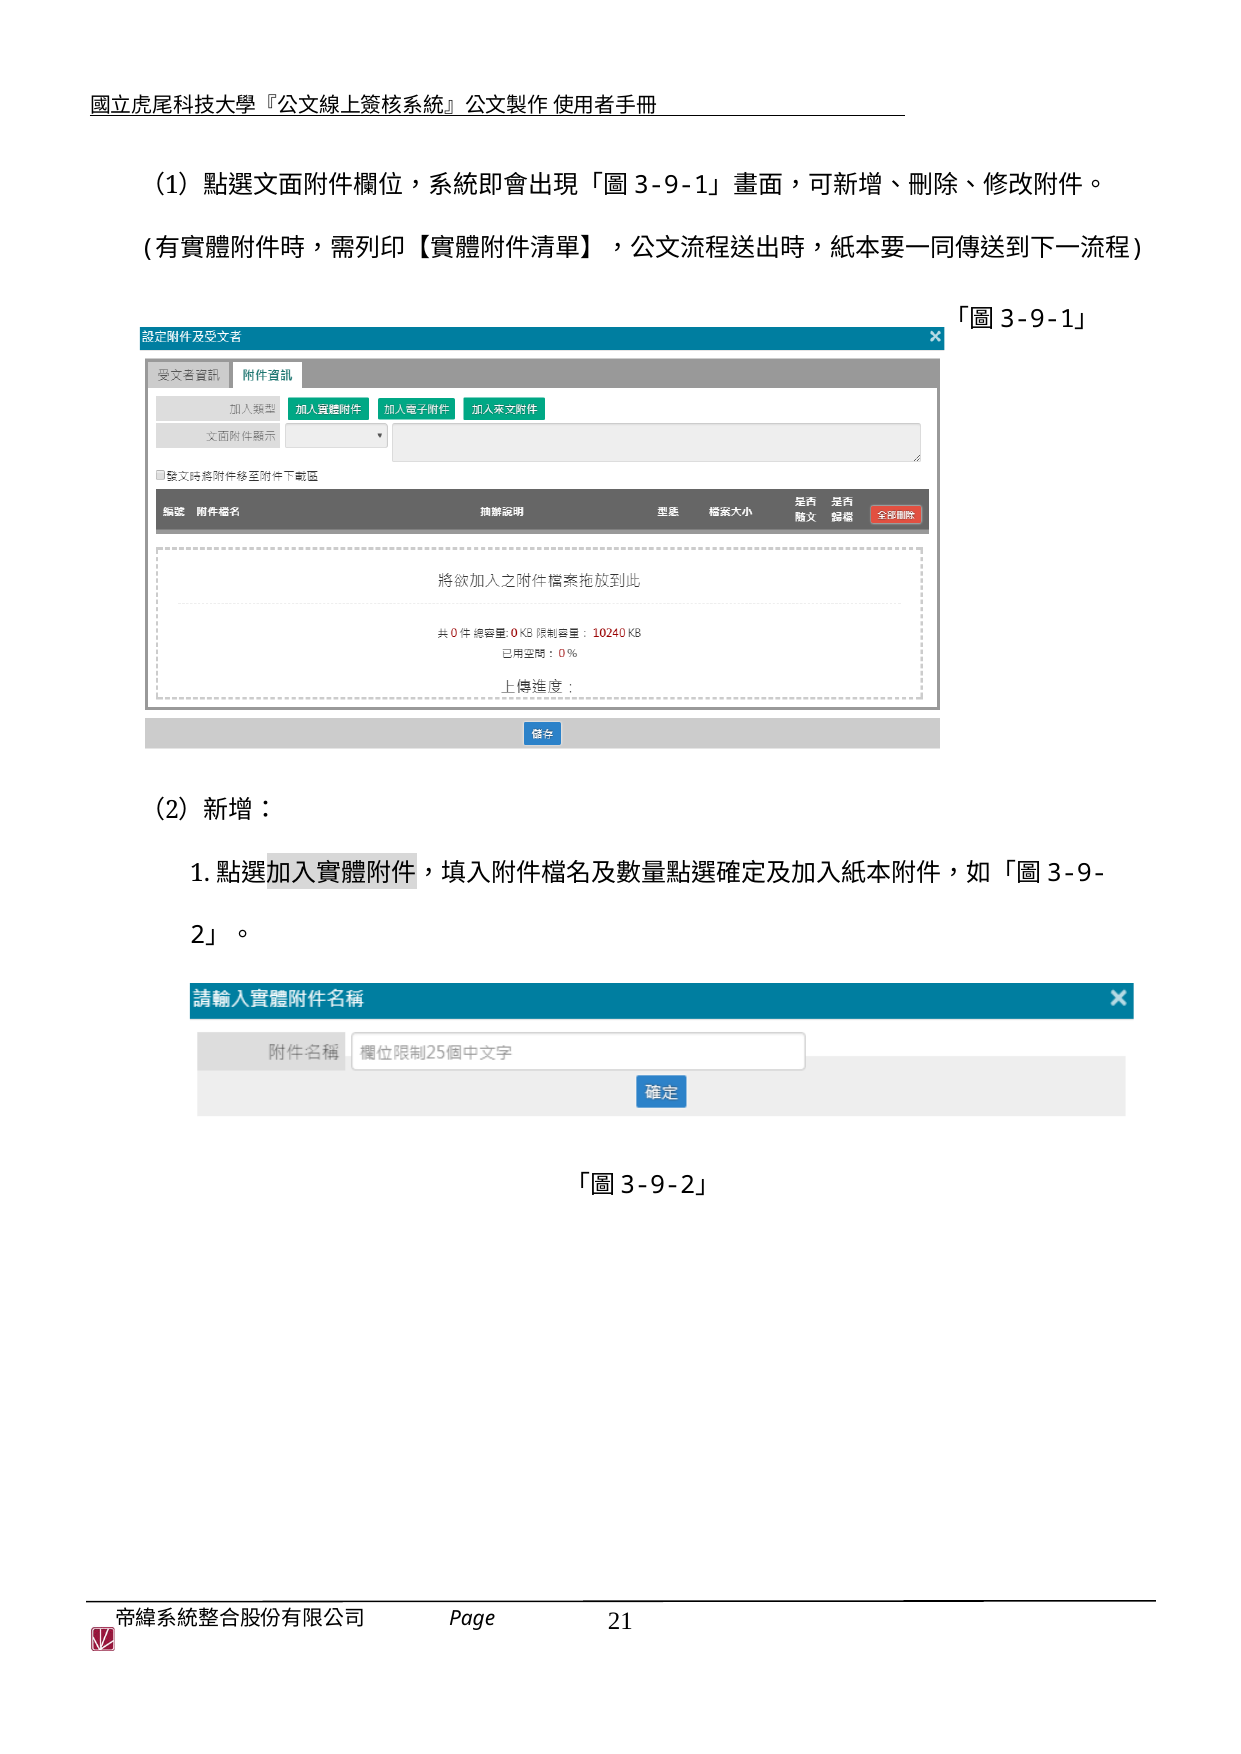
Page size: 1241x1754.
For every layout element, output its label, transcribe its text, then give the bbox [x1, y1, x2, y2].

list 點選加入實體附件，填入附件檔名及數量點選確定及加入紙本附件，如「圖3-9-2」。 [190, 829, 1146, 1141]
list 新增： [140, 766, 1153, 829]
list 點選文面附件欄位，系統即會出現「圖3-9-1」畫面，可新增、刪除、修改附件。 (有實體附件時，需列印【實體附件清單】，公文流程送出時，紙本要一同傳送到下一流程) 「圖3-9-1」 [140, 141, 1153, 766]
text 「圖3-9-2」 [132, 1141, 1153, 1204]
